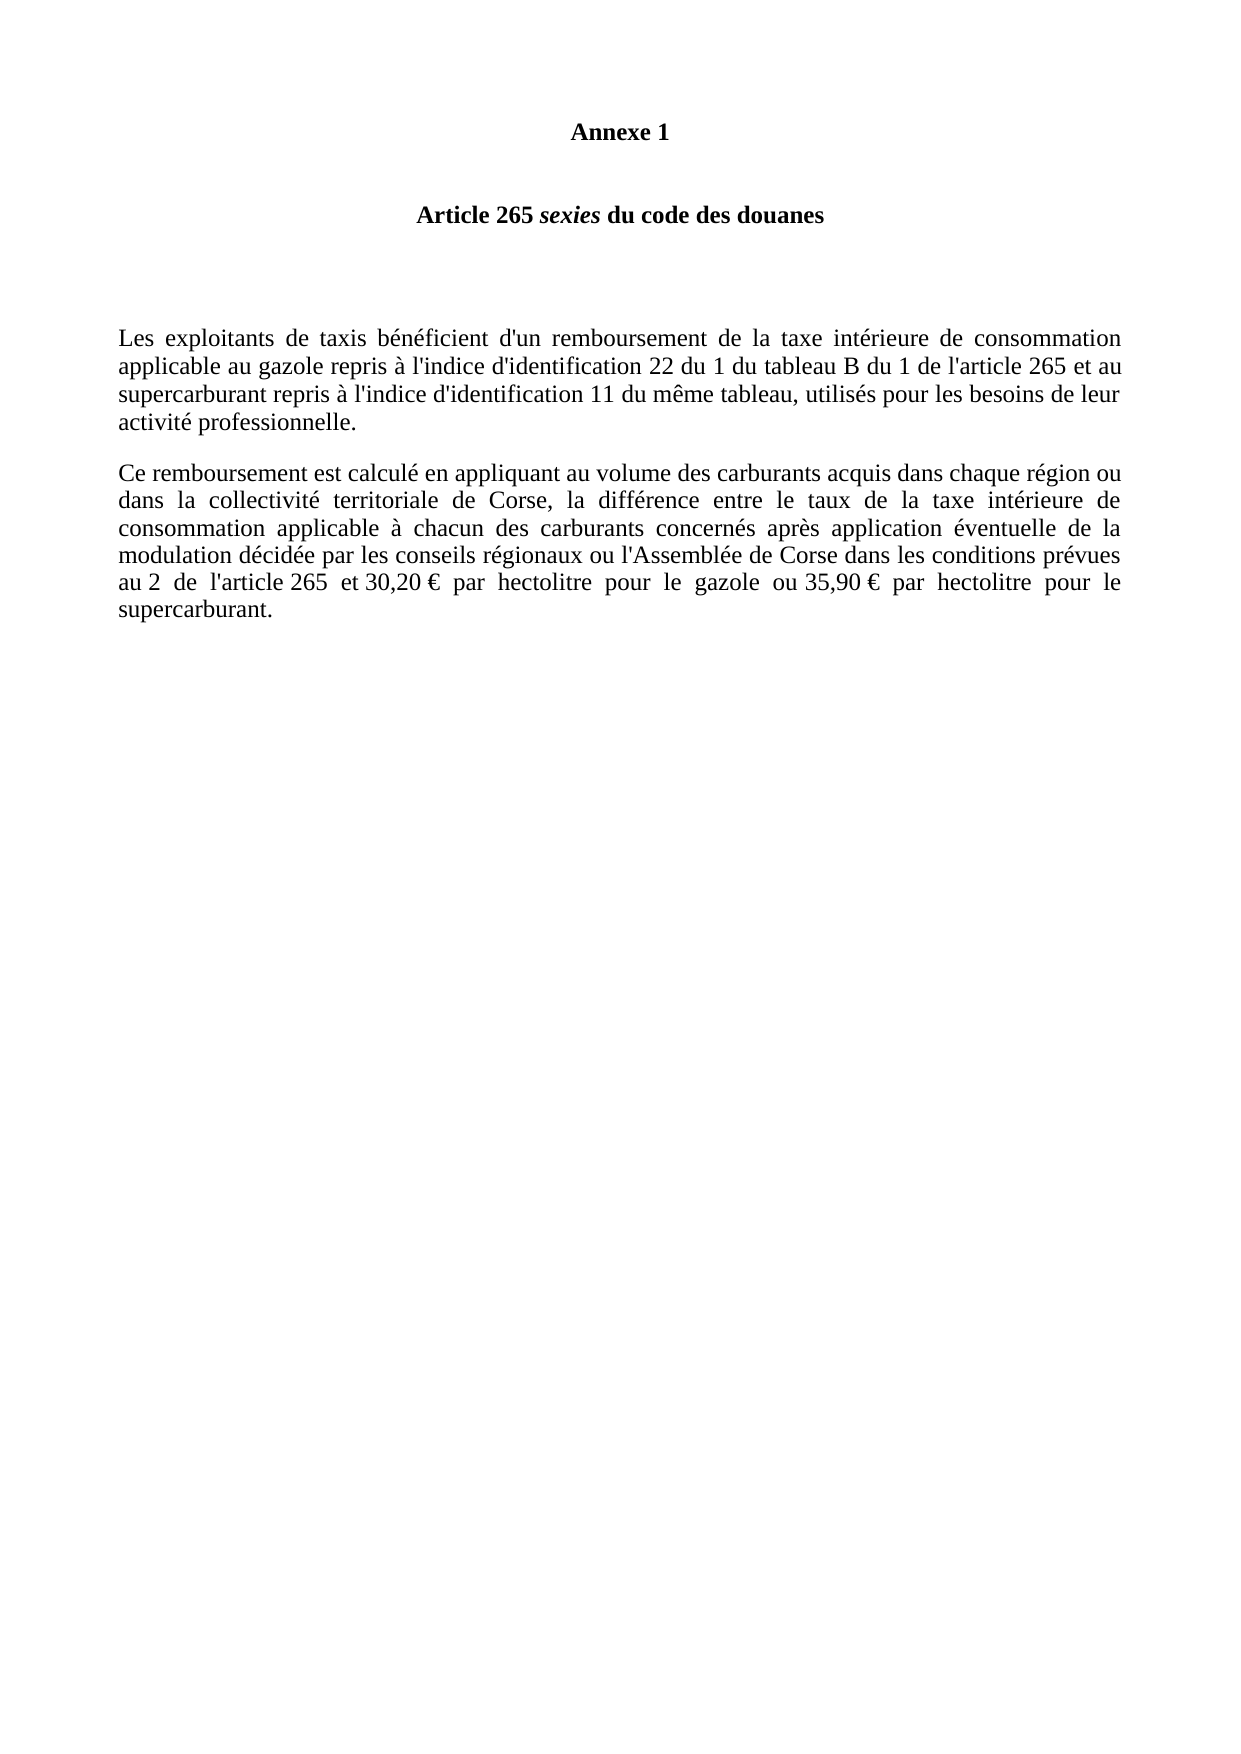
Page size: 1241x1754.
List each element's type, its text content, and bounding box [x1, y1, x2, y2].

text Les exploitants de taxis bénéficient d'un remboursement de la taxe intérieure de consommation applicable au gazole repris à l'indice d'identification 22 du 1 du tableau B du 1 de l'article 265 et au supercarburant repris à l'indice d'identification 11 du même tableau, utilisés pour les besoins de leur activité professionnelle. [118, 324, 1122, 435]
text Article 265 sexies du code des douanes [118, 201, 1122, 229]
text Ce remboursement est calculé en appliquant au volume des carburants acquis dans chaque région ou dans la collectivité territoriale de Corse, la différence entre le taux de la taxe intérieure de consommation applicable à chacun des carburants concernés après application éventuelle de la modulation décidée par les conseils régionaux ou l'Assemblée de Corse dans les conditions prévues au 2 de l'article 265 et 30,20 € par hectolitre pour le gazole ou 35,90 € par hectolitre pour le supercarburant. [118, 460, 1122, 623]
text Annexe 1 [118, 118, 1122, 146]
